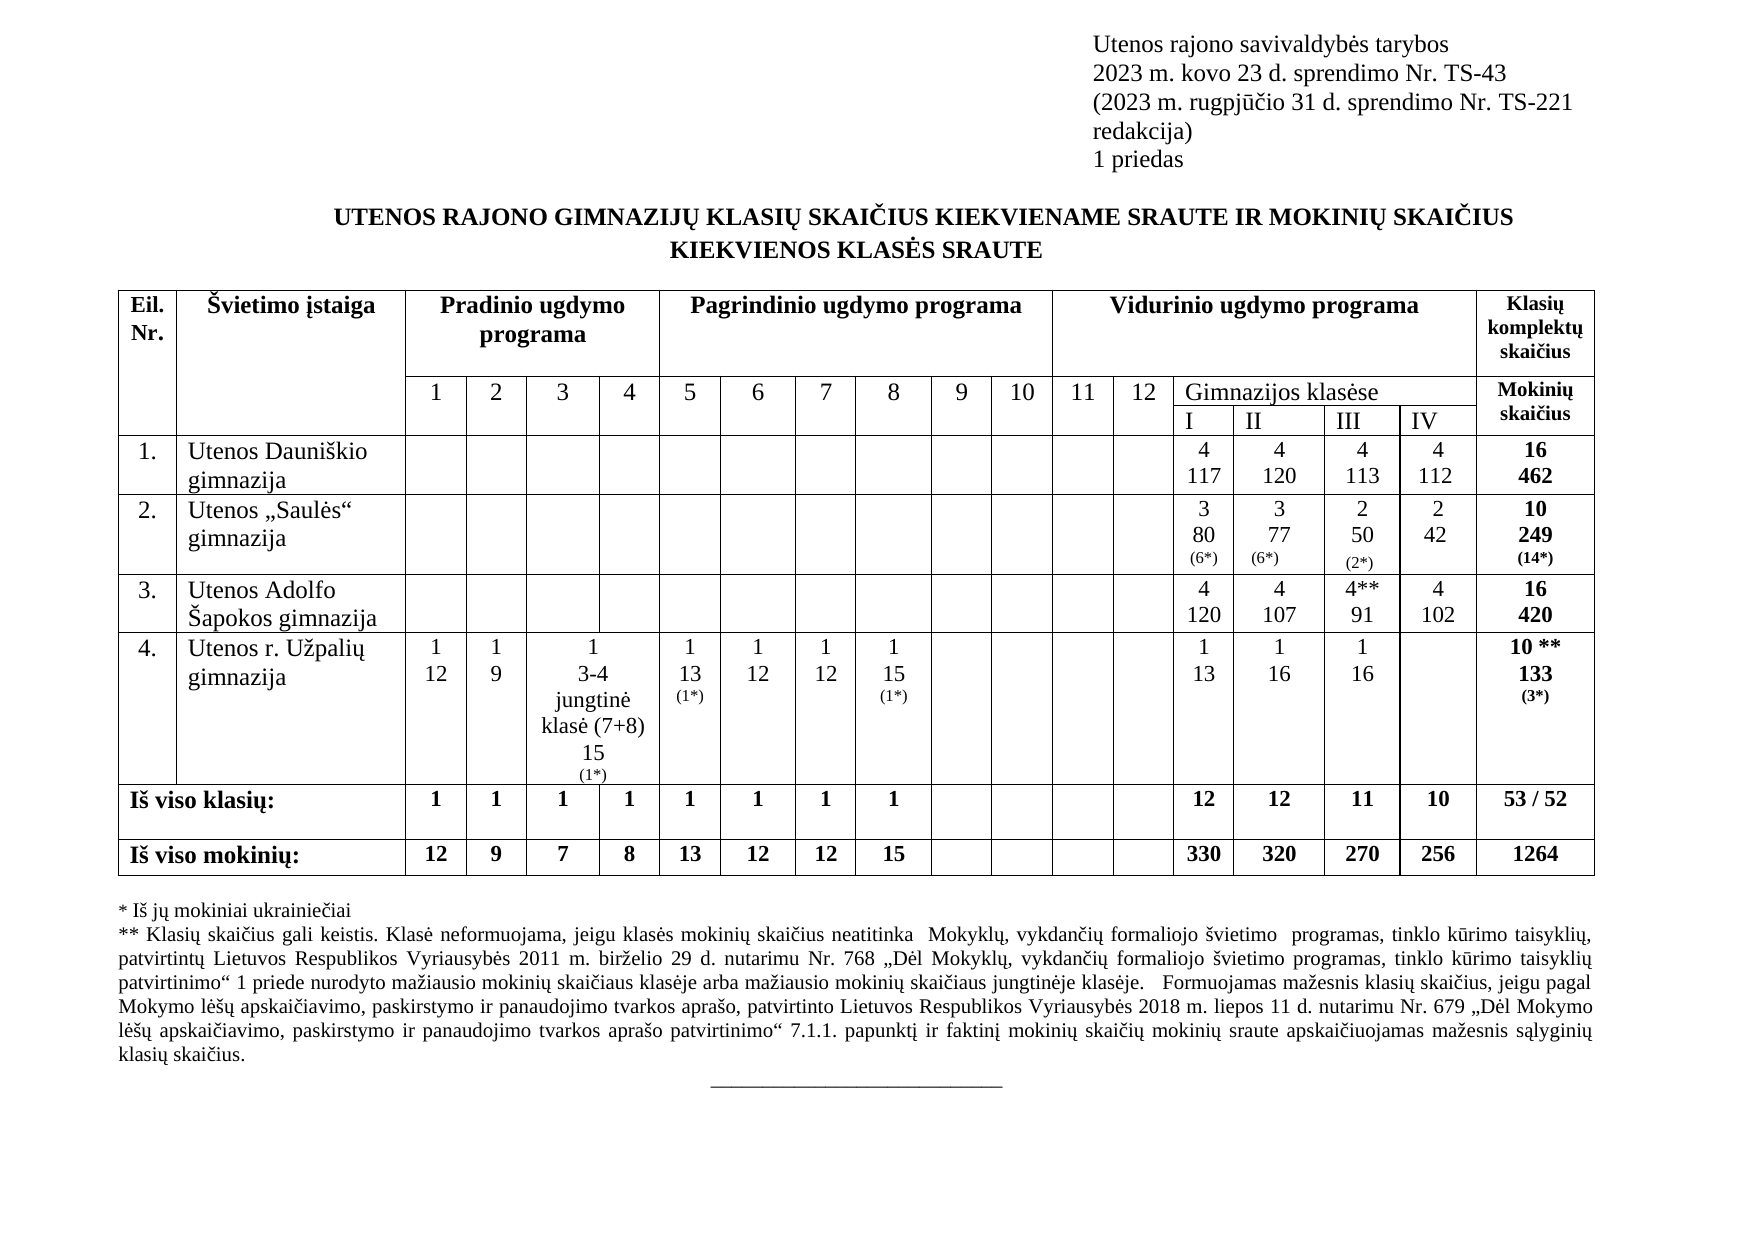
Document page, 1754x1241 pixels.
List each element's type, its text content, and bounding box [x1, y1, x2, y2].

table_cell [932, 840, 991, 875]
table_cell 8 [856, 377, 931, 435]
table_cell 2 42 [1401, 495, 1476, 574]
table_cell [406, 436, 466, 494]
text (2023 m. rugpjūčio 31 d. sprendimo Nr. TS-221 [1093, 87, 1595, 116]
table_cell [1053, 436, 1113, 494]
text Utenos rajono savivaldybės tarybos [1093, 29, 1595, 58]
table_cell 1 [600, 785, 659, 839]
table_cell [856, 495, 931, 574]
table_cell [796, 575, 855, 632]
text 1 priedas [1093, 144, 1595, 173]
table_cell [527, 495, 599, 574]
table_cell [796, 495, 855, 574]
table_cell 5 [660, 377, 720, 435]
table_cell III [1325, 406, 1399, 435]
table_cell 1 9 [467, 633, 526, 784]
table_cell 12 [1174, 785, 1233, 839]
table_cell [467, 812, 526, 839]
table_cell 1 [856, 785, 931, 839]
table_cell 4 112 [1401, 436, 1476, 494]
table_cell [1114, 436, 1173, 494]
table_cell [992, 785, 1052, 839]
table_cell Iš viso klasių: [119, 785, 405, 839]
table_cell [1114, 495, 1173, 574]
table_cell [856, 575, 931, 632]
table_cell [1053, 495, 1113, 574]
table_cell [467, 575, 526, 632]
table_header Pagrindinio ugdymo programa [660, 291, 1052, 348]
table_cell 3 80 (6*) [1174, 495, 1233, 574]
table_cell [1053, 633, 1113, 784]
table_cell Utenos Adolfo Šapokos gimnazija [177, 575, 405, 632]
table_cell 256 [1401, 840, 1476, 875]
table_cell 53 / 52 [1477, 785, 1594, 839]
table_cell 1 12 [406, 633, 466, 784]
table_cell [660, 495, 720, 574]
table_cell 10 ** 133 (3*) [1477, 633, 1594, 784]
table_cell [992, 495, 1052, 574]
table_cell 4 102 [1401, 575, 1476, 632]
table_cell [660, 575, 720, 632]
table_header Vidurinio ugdymo programa [1053, 291, 1476, 348]
table_cell 12 [406, 840, 466, 875]
table_cell 1 [527, 785, 599, 812]
table_cell [406, 348, 659, 376]
table_cell [600, 495, 659, 574]
table_cell 4 [600, 377, 659, 435]
table_cell 1 [721, 785, 795, 839]
table_cell [992, 436, 1052, 494]
table_cell 8 [600, 840, 659, 875]
table_cell [1053, 348, 1476, 376]
table_cell 1 [406, 785, 466, 812]
table_cell [406, 495, 466, 574]
table_cell [600, 575, 659, 632]
table_cell [660, 348, 1052, 376]
table_cell 4 120 [1174, 575, 1233, 632]
table_cell [1114, 575, 1173, 632]
text redakcija) [1093, 116, 1595, 144]
table_cell 1264 [1477, 840, 1594, 875]
table_cell [992, 633, 1052, 784]
table_cell 7 [527, 840, 599, 875]
text UTENOS RAJONO GIMNAZIJŲ KLASIŲ SKAIČIUS KIEKVIENAME SRAUTE IR MOKINIŲ SKAIČIUS KIEKVIENOS KLASĖS SRAUTE [118, 202, 1595, 264]
table_cell 1 12 [796, 633, 855, 784]
table_cell 2 [467, 377, 526, 435]
table_cell 2 50 (2*) [1325, 495, 1399, 574]
table_cell 1 16 [1325, 633, 1399, 784]
table_cell 4 113 [1325, 436, 1399, 494]
table_cell 320 [1234, 840, 1324, 875]
table_cell [1114, 633, 1173, 784]
table_cell 1 [467, 785, 526, 812]
table_cell 1 3-4 jungtinė klasė (7+8) 15 (1*) [527, 633, 659, 784]
table_cell 16 420 [1477, 575, 1594, 632]
table_cell 1 [796, 785, 855, 839]
table_cell Utenos r. Užpalių gimnazija [177, 633, 405, 784]
table_cell 12 [1114, 377, 1173, 435]
table_cell 1 13 (1*) [660, 633, 720, 784]
table_header Klasių komplektų skaičius [1477, 291, 1594, 376]
table_cell [992, 840, 1052, 875]
table_cell 1 13 [1174, 633, 1233, 784]
table_cell [527, 575, 599, 632]
table_cell Utenos „Saulės“ gimnazija [177, 495, 405, 574]
table_cell 10 249 (14*) [1477, 495, 1594, 574]
table_cell [660, 436, 720, 494]
table_cell 16 462 [1477, 436, 1594, 494]
table_cell [1114, 840, 1173, 875]
table_cell 4** 91 [1325, 575, 1399, 632]
table_cell Gimnazijos klasėse [1174, 377, 1476, 405]
table_cell [932, 436, 991, 494]
table_cell 1 [406, 377, 466, 435]
table_cell 330 [1174, 840, 1233, 875]
table_cell [796, 436, 855, 494]
table_cell I [1174, 406, 1233, 435]
table_cell [467, 436, 526, 494]
table_cell 12 [721, 840, 795, 875]
table_cell 270 [1325, 840, 1399, 875]
table_cell 3 [527, 377, 599, 435]
table_cell 15 [856, 840, 931, 875]
table_header Švietimo įstaiga [177, 291, 405, 435]
table_cell 1 [660, 785, 720, 839]
table_cell [406, 812, 466, 839]
table_cell 11 [1053, 377, 1113, 435]
table_cell IV [1401, 406, 1476, 435]
table_cell 7 [796, 377, 855, 435]
table_cell 1 15 (1*) [856, 633, 931, 784]
table_cell 10 [992, 377, 1052, 435]
table_cell 12 [1234, 785, 1324, 839]
table_cell Iš viso mokinių: [119, 840, 405, 875]
table_cell [1401, 633, 1476, 784]
table_cell 3 77 (6*) [1234, 495, 1324, 574]
text 2023 m. kovo 23 d. sprendimo Nr. TS-43 [1093, 58, 1595, 87]
table_cell [1114, 785, 1173, 839]
text ____________________________ [118, 1066, 1595, 1090]
table_cell [932, 575, 991, 632]
table_cell II [1234, 406, 1324, 435]
table_cell [721, 436, 795, 494]
table_cell 4 117 [1174, 436, 1233, 494]
table_cell [600, 436, 659, 494]
table_cell 9 [932, 377, 991, 435]
table_cell 4 107 [1234, 575, 1324, 632]
table_cell [721, 495, 795, 574]
table_cell [1053, 840, 1113, 875]
table_cell [1053, 785, 1113, 839]
table_cell 4 120 [1234, 436, 1324, 494]
table_cell 11 [1325, 785, 1399, 839]
table_cell 12 [796, 840, 855, 875]
table_cell [856, 436, 931, 494]
table_cell [1053, 575, 1113, 632]
table_cell [467, 495, 526, 574]
table_cell 1 12 [721, 633, 795, 784]
table_cell [932, 633, 991, 784]
text * Iš jų mokiniai ukrainiečiai [118, 898, 1595, 922]
text ** Klasių skaičius gali keistis. Klasė neformuojama, jeigu klasės mokinių skaičius neatitinka Mokyklų, vykdančių formaliojo švietimo programas, tinklo kūrimo taisyklių, patvirtintų Lietuvos Respublikos Vyriausybės 2011 m. birželio 29 d. nutarimu Nr. 768 „Dėl Mokyklų, vykdančių formaliojo švietimo programas, tinklo kūrimo taisyklių patvirtinimo“ 1 priede nurodyto mažiausio mokinių skaičiaus klasėje arba mažiausio mokinių skaičiaus jungtinėje klasėje. Formuojamas mažesnis klasių skaičius, jeigu pagal Mokymo lėšų apskaičiavimo, paskirstymo ir panaudojimo tvarkos aprašo, patvirtinto Lietuvos Respublikos Vyriausybės 2018 m. liepos 11 d. nutarimu Nr. 679 „Dėl Mokymo lėšų apskaičiavimo, paskirstymo ir panaudojimo tvarkos aprašo patvirtinimo“ 7.1.1. papunktį ir faktinį mokinių skaičių mokinių sraute apskaičiuojamas mažesnis sąlyginių klasių skaičius. [118, 922, 1595, 1066]
table_cell 3. [119, 575, 176, 632]
table_cell 4. [119, 633, 176, 784]
table_cell 1 16 [1234, 633, 1324, 784]
table_cell [527, 812, 599, 839]
table_header Eil. Nr. [119, 291, 176, 435]
table_cell [932, 785, 991, 839]
table_cell 6 [721, 377, 795, 435]
table_cell 2. [119, 495, 176, 574]
table_cell Utenos Dauniškio gimnazija [177, 436, 405, 494]
table_cell 10 [1401, 785, 1476, 839]
table_cell 9 [467, 840, 526, 875]
table_cell 13 [660, 840, 720, 875]
table_header Pradinio ugdymo programa [406, 291, 659, 348]
table_cell [721, 575, 795, 632]
table_cell Mokinių skaičius [1477, 377, 1594, 435]
table_cell 1. [119, 436, 176, 494]
table_cell [932, 495, 991, 574]
table_cell [992, 575, 1052, 632]
table_cell [527, 436, 599, 494]
table_cell [406, 575, 466, 632]
